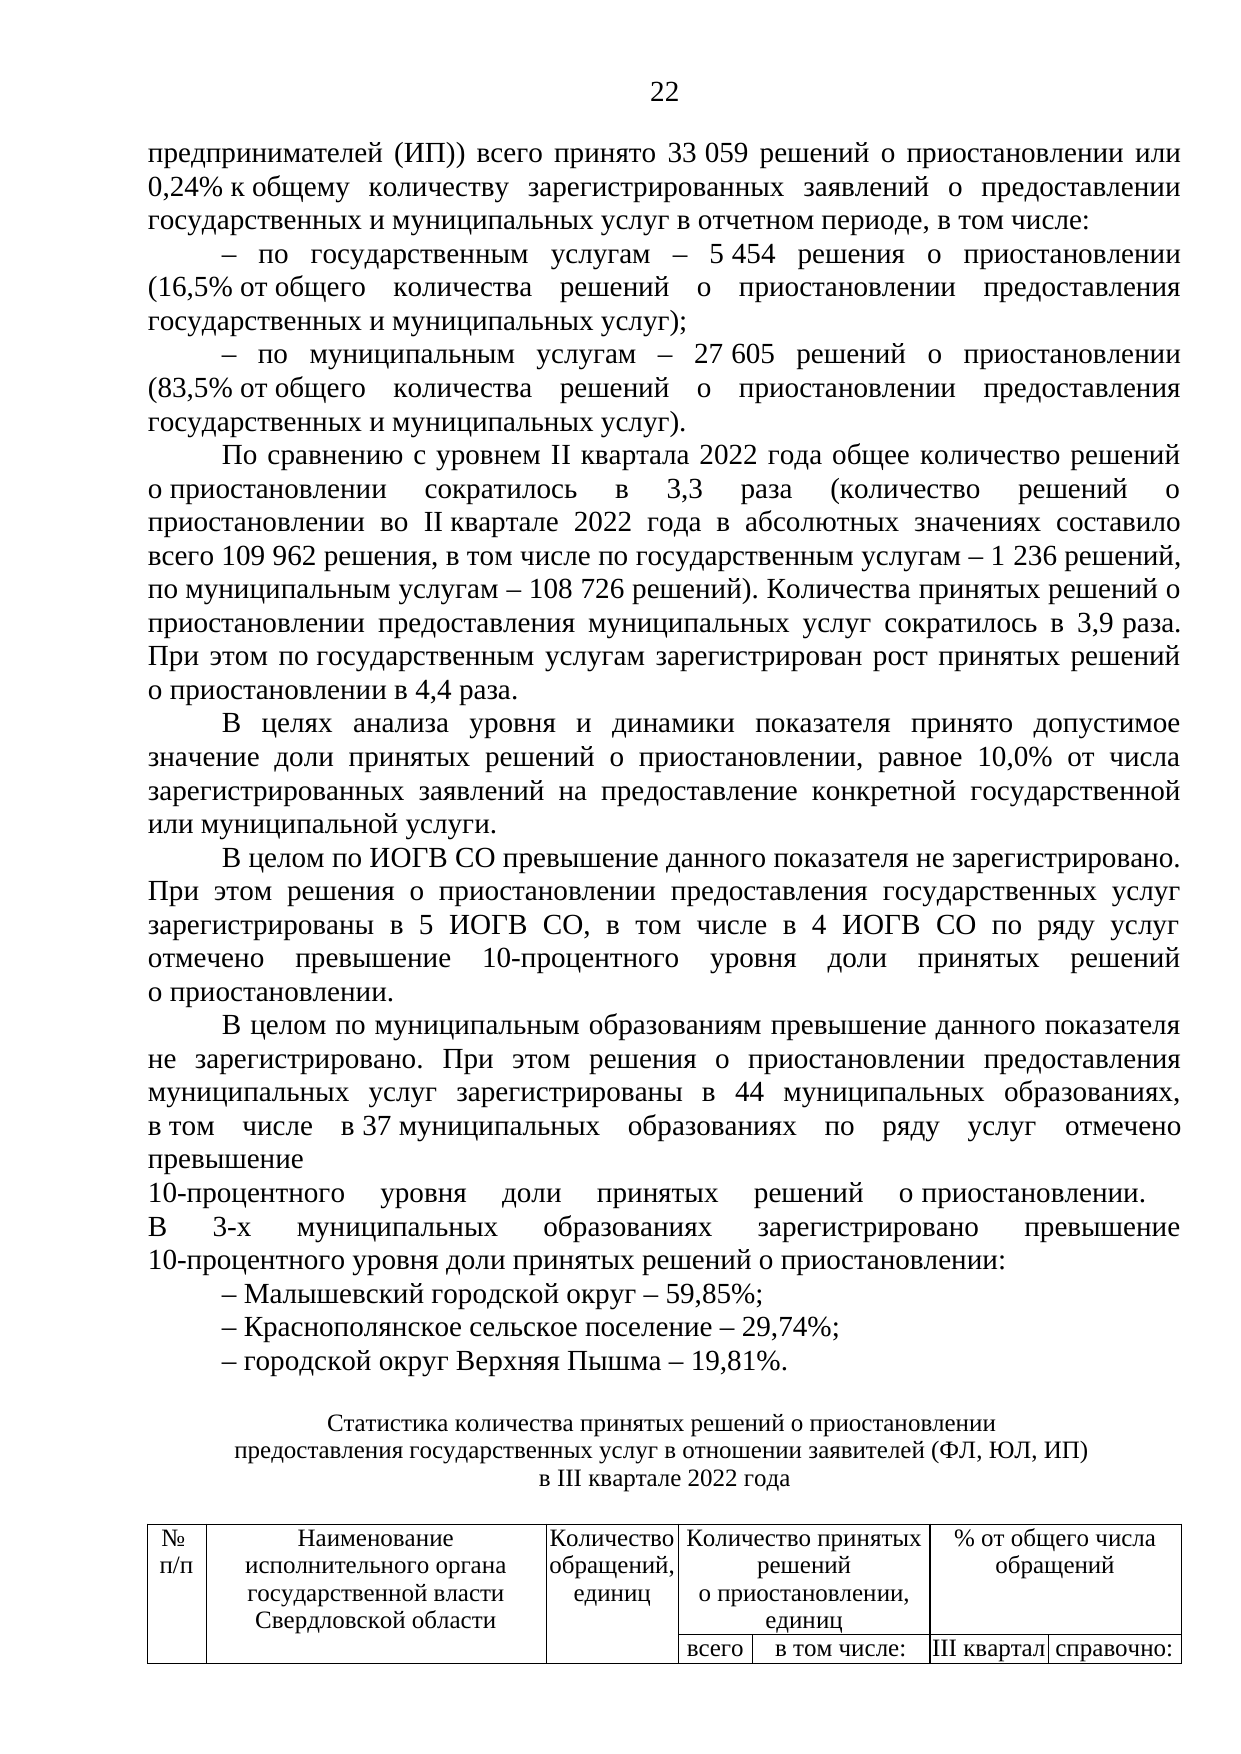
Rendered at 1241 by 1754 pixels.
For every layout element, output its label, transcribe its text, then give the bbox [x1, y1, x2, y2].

text В целом по ИОГВ СО превышение данного показателя не зарегистрировано. При этом решения о приостановлении предоставления государственных услуг зарегистрированы в 5 ИОГВ СО, в том числе в 4 ИОГВ СО по ряду услуг отмечено превышение 10-процентного уровня доли принятых решений о приостановлении. [148, 840, 1181, 1007]
table_cell в том числе: [753, 1635, 929, 1662]
table_cell III квартал [931, 1635, 1048, 1662]
table_cell всего [679, 1635, 752, 1662]
text – Краснополянское сельское поселение – 29,74%; [148, 1309, 1181, 1343]
table_header % от общего числа обращений [931, 1525, 1181, 1634]
text В целях анализа уровня и динамики показателя принято допустимое значение доли принятых решений о приостановлении, равное 10,0% от числа зарегистрированных заявлений на предоставление конкретной государственной или муниципальной услуги. [148, 706, 1181, 840]
text – городской округ Верхняя Пышма – 19,81%. [148, 1343, 1181, 1376]
table_header № п/п [148, 1525, 206, 1662]
text Статистика количества принятых решений о приостановлении [148, 1410, 1181, 1437]
text предоставления государственных услуг в отношении заявителей (ФЛ, ЮЛ, ИП) [148, 1437, 1181, 1464]
text – по муниципальным услугам – 27 605 решений о приостановлении (83,5% от общего количества решений о приостановлении предоставления государственных и муниципальных услуг). [148, 337, 1181, 437]
table_header Наименование исполнительного органа государственной власти Свердловской области [207, 1525, 546, 1662]
table_header Количество принятых решений о приостановлении, единиц [679, 1525, 929, 1634]
table_header Количество обращений, единиц [547, 1525, 678, 1662]
text предпринимателей (ИП)) всего принято 33 059 решений о приостановлении или 0,24% к общему количеству зарегистрированных заявлений о предоставлении государственных и муниципальных услуг в отчетном периоде, в том числе: [148, 135, 1181, 236]
table_cell справочно: [1049, 1635, 1181, 1662]
text В целом по муниципальным образованиям превышение данного показателя не зарегистрировано. При этом решения о приостановлении предоставления муниципальных услуг зарегистрированы в 44 муниципальных образованиях, в том числе в 37 муниципальных образованиях по ряду услуг отмечено превышение 10-процентного уровня доли принятых решений о приостановлении. В 3-х муниципальных образованиях зарегистрировано превышение 10-процентного уровня доли принятых решений о приостановлении: [148, 1007, 1181, 1276]
text – по государственным услугам – 5 454 решения о приостановлении (16,5% от общего количества решений о приостановлении предоставления государственных и муниципальных услуг); [148, 236, 1181, 337]
text – Малышевский городской округ – 59,85%; [148, 1276, 1181, 1309]
text в III квартале 2022 года [148, 1464, 1181, 1492]
text По сравнению с уровнем II квартала 2022 года общее количество решений о приостановлении сократилось в 3,3 раза (количество решений о приостановлении во II квартале 2022 года в абсолютных значениях составило всего 109 962 решения, в том числе по государственным услугам – 1 236 решений, по муниципальным услугам – 108 726 решений). Количества принятых решений о приостановлении предоставления муниципальных услуг сократилось в 3,9 раза. При этом по государственным услугам зарегистрирован рост принятых решений о приостановлении в 4,4 раза. [148, 437, 1181, 706]
